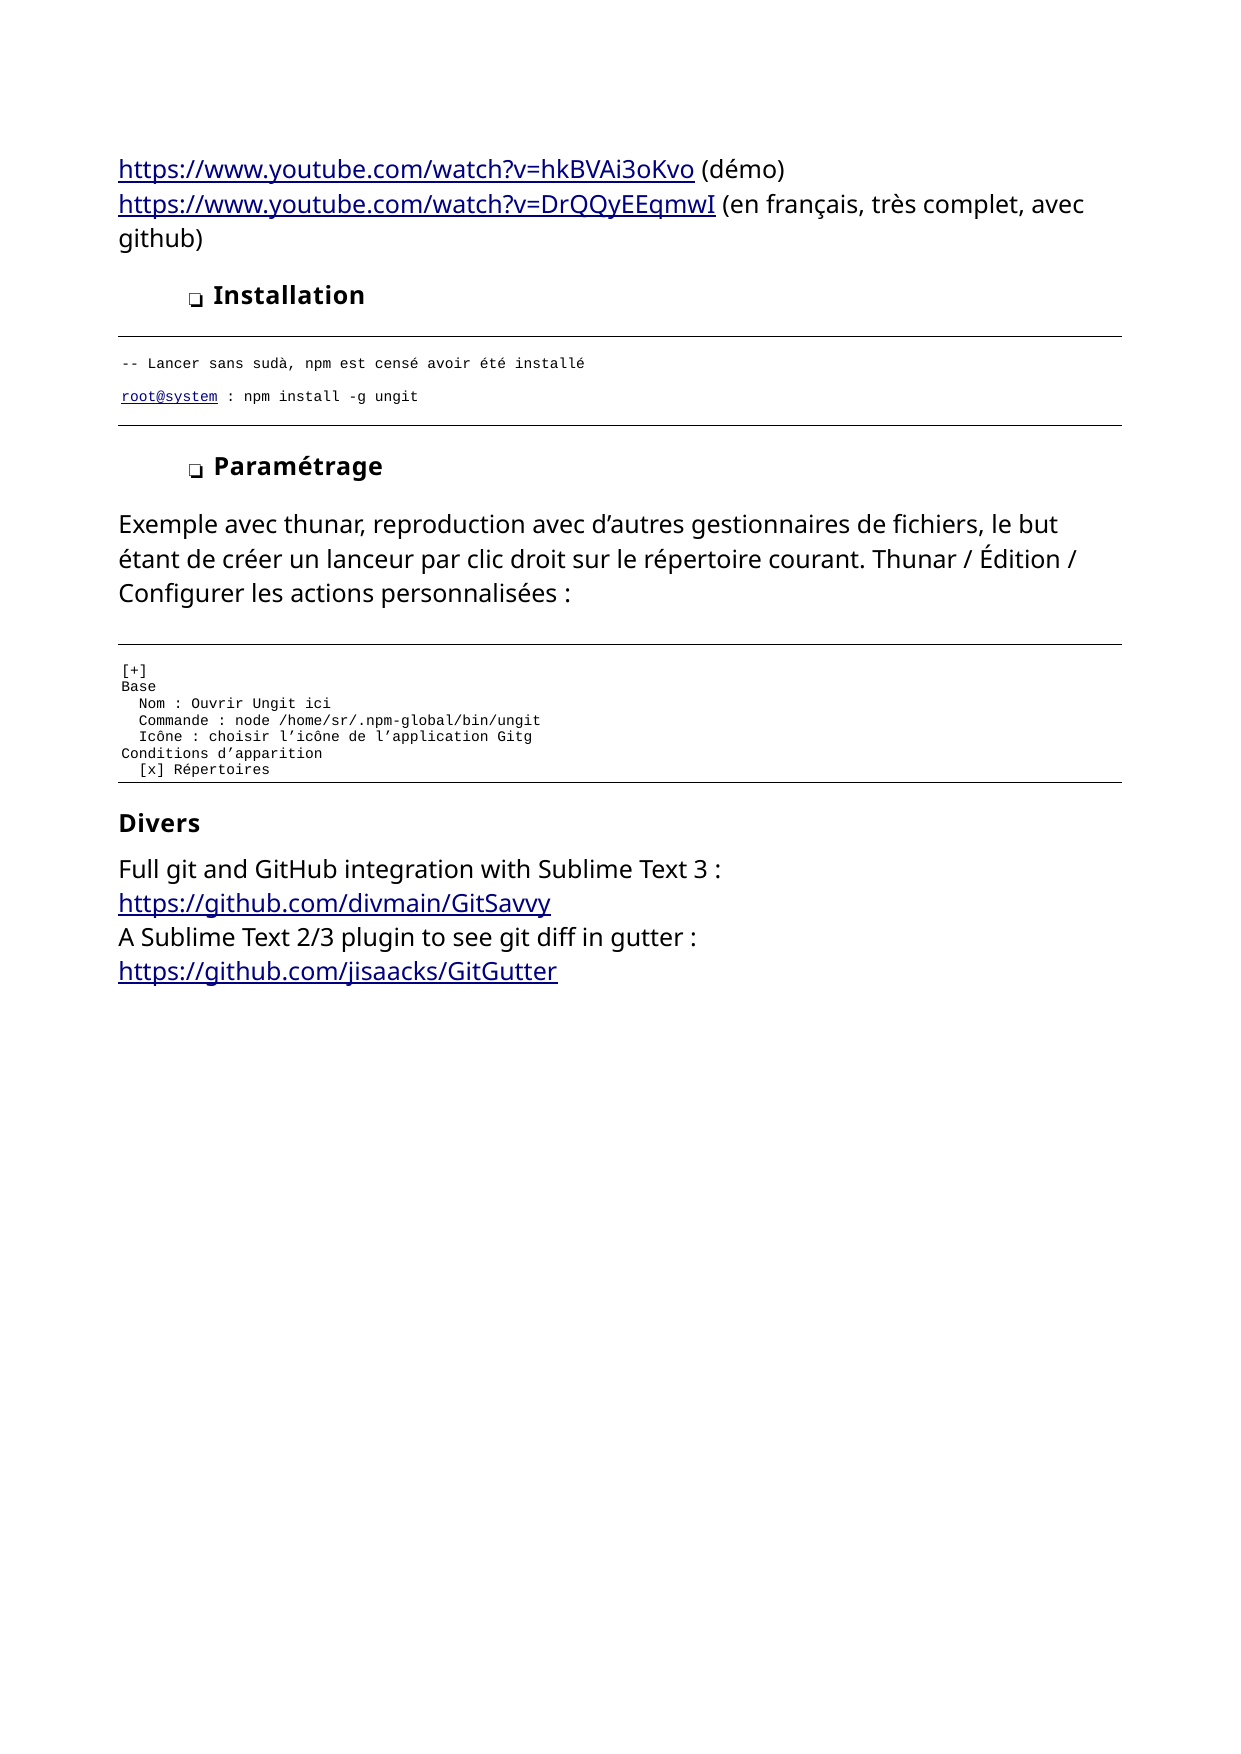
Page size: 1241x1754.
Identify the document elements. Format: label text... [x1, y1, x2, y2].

text https://www.youtube.com/watch?v=hkBVAi3oKvo (démo) [118, 152, 1122, 186]
list Icône : choisir l’icône de l’application Gitg Conditions d’apparition [x] Répertoires [118, 726, 1122, 782]
text A Sublime Text 2/3 plugin to see git diff in gutter : https://github.com/jisaacks/GitGutter [118, 919, 1122, 988]
subtitle Paramétrage [189, 449, 1122, 495]
text Full git and GitHub integration with Sublime Text 3 : https://github.com/divmain/GitSavvy [118, 851, 1122, 919]
subtitle Divers [118, 806, 1122, 840]
subtitle Installation [189, 278, 1122, 324]
list [+] [118, 660, 1122, 677]
list Commande : node /home/sr/.npm-global/bin/ungit [118, 710, 1122, 726]
text Exemple avec thunar, reproduction avec d’autres gestionnaires de fichiers, le but étant de créer un lanceur par clic droit sur le répertoire courant. Thunar / Édition / Configurer les actions personnalisées : [118, 507, 1122, 609]
text https://www.youtube.com/watch?v=DrQQyEEqmwI (en français, très complet, avec github) [118, 186, 1122, 254]
list Base [118, 677, 1122, 693]
list -- Lancer sans sudà, npm est censé avoir été installé root@system : npm install -g ungit [118, 337, 1122, 425]
list Nom : Ouvrir Ungit ici [118, 693, 1122, 710]
